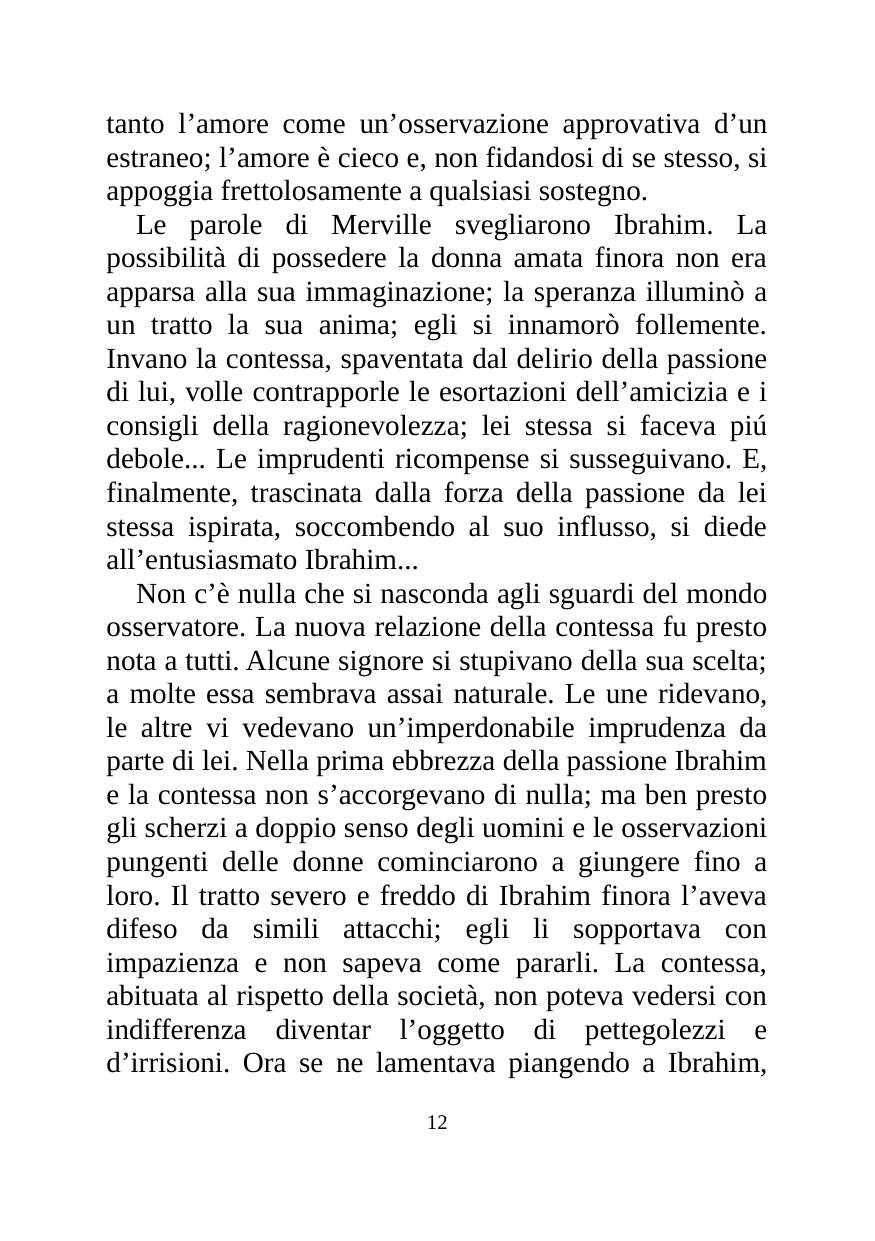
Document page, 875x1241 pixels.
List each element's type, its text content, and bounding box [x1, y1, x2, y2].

text Le parole di Merville svegliarono Ibrahim. La possibilità di possedere la donna amata finora non era apparsa alla sua immaginazione; la speranza illuminò a un tratto la sua anima; egli si innamorò follemente. Invano la contessa, spaventata dal delirio della passione di lui, volle contrapporle le esortazioni dell’amicizia e i consigli della ragionevolezza; lei stessa si faceva piú debole... Le imprudenti ricompense si susseguivano. E, finalmente, trascinata dalla forza della passione da lei stessa ispirata, soccombendo al suo influsso, si diede all’entusiasmato Ibrahim... [106, 207, 768, 576]
text tanto l’amore come un’osservazione approvativa d’un estraneo; l’amore è cieco e, non fidandosi di se stesso, si appoggia frettolosamente a qualsiasi sostegno. [106, 106, 768, 207]
text Non c’è nulla che si nasconda agli sguardi del mondo osservatore. La nuova relazione della contessa fu presto nota a tutti. Alcune signore si stupivano della sua scelta; a molte essa sembrava assai naturale. Le une ridevano, le altre vi vedevano un’imperdonabile imprudenza da parte di lei. Nella prima ebbrezza della passione Ibrahim e la contessa non s’accorgevano di nulla; ma ben presto gli scherzi a doppio senso degli uomini e le osservazioni pungenti delle donne cominciarono a giungere fino a loro. Il tratto severo e freddo di Ibrahim finora l’aveva difeso da simili attacchi; egli li sopportava con impazienza e non sapeva come pararli. La contessa, abituata al rispetto della società, non poteva vedersi con indifferenza diventar l’oggetto di pettegolezzi e d’irrisioni. Ora se ne lamentava piangendo a Ibrahim, [106, 576, 768, 1079]
